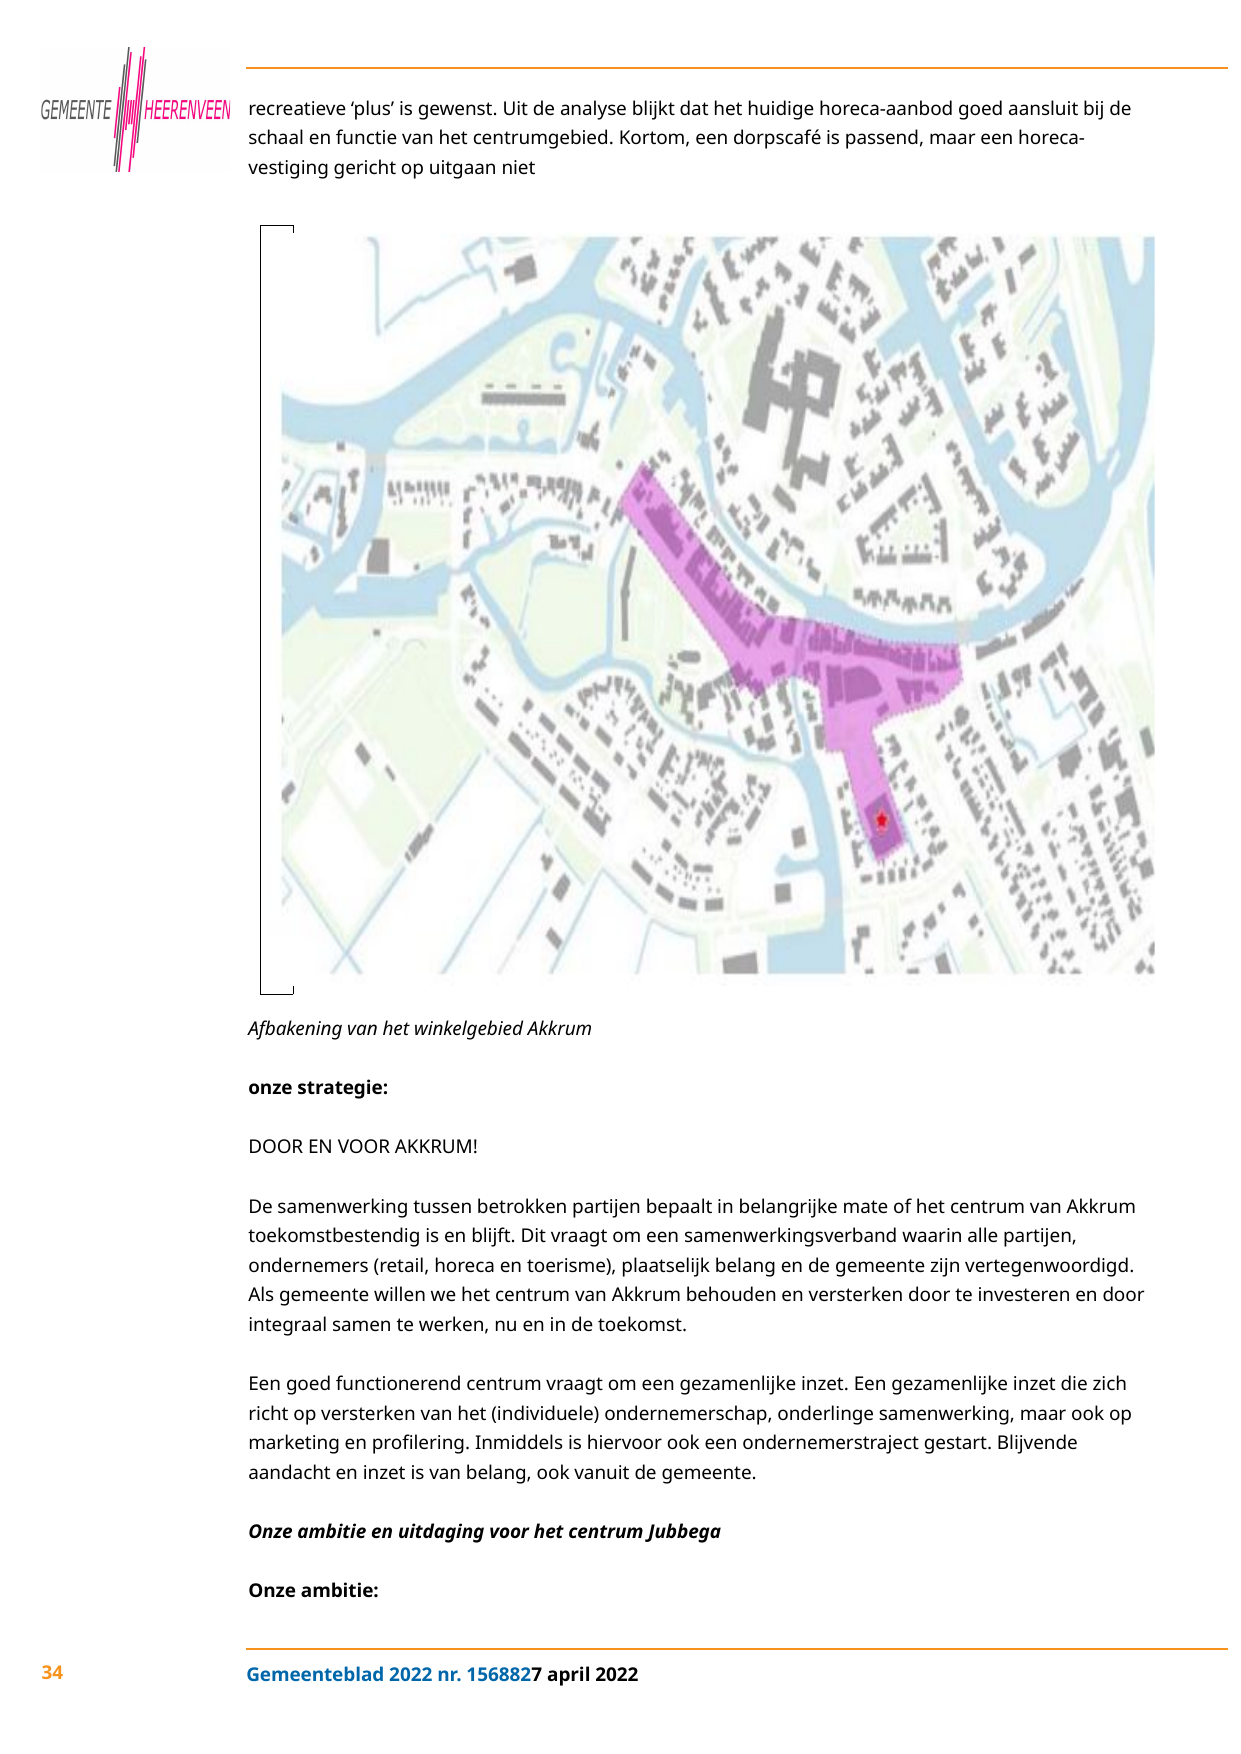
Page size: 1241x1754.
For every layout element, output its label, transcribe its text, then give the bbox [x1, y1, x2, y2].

text Onze ambitie: [248, 1577, 1152, 1603]
picture [268, 233, 1155, 986]
text recreatieve ‘plus’ is gewenst. Uit de analyse blijkt dat het huidige horeca-aanbod goed aansluit bij de schaal en functie van het centrumgebied. Kortom, een dorpscafé is passend, maar een horeca-vestiging gericht op uitgaan niet [248, 95, 1152, 180]
text Onze ambitie en uitdaging voor het centrum Jubbega [248, 1518, 1152, 1544]
text De samenwerking tussen betrokken partijen bepaalt in belangrijke mate of het centrum van Akkrum toekomstbestendig is en blijft. Dit vraagt om een samenwerkingsverband waarin alle partijen, ondernemers (retail, horeca en toerisme), plaatselijk belang en de gemeente zijn vertegenwoordigd. Als gemeente willen we het centrum van Akkrum behouden en versterken door te investeren en door integraal samen te werken, nu en in de toekomst. [248, 1193, 1152, 1337]
text Afbakening van het winkelgebied Akkrum [248, 1015, 1152, 1041]
text DOOR EN VOOR AKKRUM! [248, 1134, 1152, 1159]
picture [41, 47, 231, 172]
text onze strategie: [248, 1074, 1152, 1100]
text Een goed functionerend centrum vraagt om een gezamenlijke inzet. Een gezamenlijke inzet die zich richt op versterken van het (individuele) ondernemerschap, onderlinge samenwerking, maar ook op marketing en profilering. Inmiddels is hiervoor ook een ondernemerstraject gestart. Blijvende aandacht en inzet is van belang, ook vanuit de gemeente. [248, 1370, 1152, 1485]
